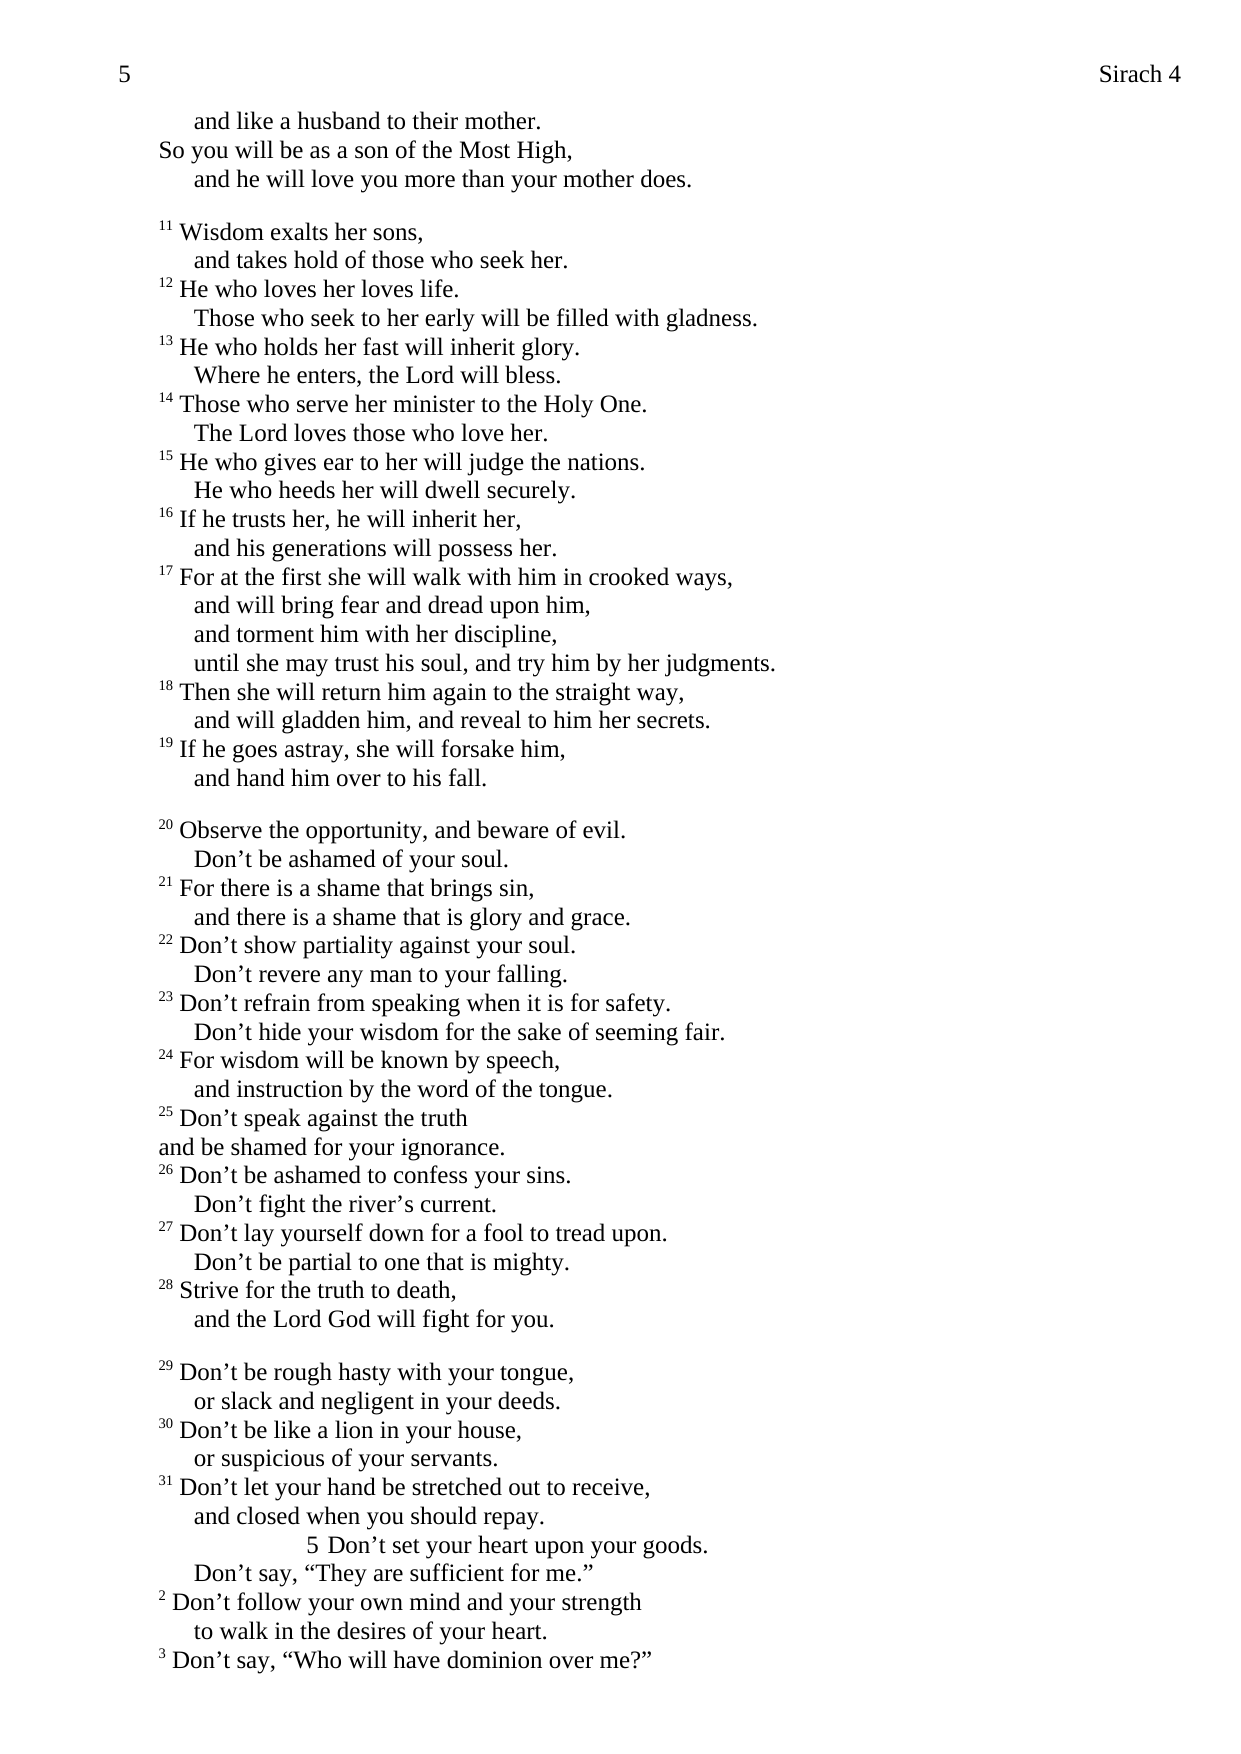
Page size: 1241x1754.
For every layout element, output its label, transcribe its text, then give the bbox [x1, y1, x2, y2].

text or slack and negligent in your deeds. [194, 1386, 1181, 1415]
text and like a husband to their mother. [194, 106, 1181, 135]
text 17 For at the first she will walk with him in crooked ways, [158, 562, 1181, 590]
text 2 Don’t follow your own mind and your strength [158, 1587, 1181, 1616]
text and there is a shame that is glory and grace. [194, 902, 1181, 931]
text 5Don’t set your heart upon your goods. [306, 1530, 1181, 1558]
text Don’t revere any man to your falling. [194, 959, 1181, 988]
text to walk in the desires of your heart. [194, 1616, 1181, 1645]
text 24 For wisdom will be known by speech, [158, 1046, 1181, 1074]
text or suspicious of your servants. [194, 1443, 1181, 1472]
text Don’t hide your wisdom for the sake of seeming fair. [194, 1017, 1181, 1046]
text 21 For there is a shame that brings sin, [158, 873, 1181, 902]
text 15 He who gives ear to her will judge the nations. [158, 447, 1181, 475]
text 13 He who holds her fast will inherit glory. [158, 332, 1181, 360]
text and instruction by the word of the tongue. [194, 1074, 1181, 1103]
text 12 He who loves her loves life. [158, 274, 1181, 303]
text 26 Don’t be ashamed to confess your sins. [158, 1161, 1181, 1189]
text 19 If he goes astray, she will forsake him, [158, 734, 1181, 763]
text 30 Don’t be like a lion in your house, [158, 1415, 1181, 1443]
text 29 Don’t be rough hasty with your tongue, [158, 1357, 1181, 1386]
text 27 Don’t lay yourself down for a fool to tread upon. [158, 1218, 1181, 1247]
text and the Lord God will fight for you. [194, 1304, 1181, 1333]
text 25 Don’t speak against the truth [158, 1103, 1181, 1132]
text 22 Don’t show partiality against your soul. [158, 931, 1181, 959]
text until she may trust his soul, and try him by her judgments. [194, 648, 1181, 677]
text and he will love you more than your mother does. [194, 164, 1181, 192]
text 28 Strive for the truth to death, [158, 1276, 1181, 1304]
text 11 Wisdom exalts her sons, [158, 217, 1181, 245]
text 23 Don’t refrain from speaking when it is for safety. [158, 988, 1181, 1017]
text and will gladden him, and reveal to him her secrets. [194, 705, 1181, 734]
text and be shamed for your ignorance. [158, 1132, 1181, 1161]
text So you will be as a son of the Most High, [158, 135, 1181, 164]
text 16 If he trusts her, he will inherit her, [158, 504, 1181, 533]
text Don’t be ashamed of your soul. [194, 844, 1181, 873]
text 18 Then she will return him again to the straight way, [158, 677, 1181, 705]
text and will bring fear and dread upon him, [194, 590, 1181, 619]
text 31 Don’t let your hand be stretched out to receive, [158, 1472, 1181, 1501]
text Those who seek to her early will be filled with gladness. [194, 303, 1181, 332]
text 3 Don’t say, “Who will have dominion over me?” [158, 1645, 1181, 1673]
text 20 Observe the opportunity, and beware of evil. [158, 816, 1181, 844]
text Don’t say, “They are sufficient for me.” [194, 1558, 1181, 1587]
text Don’t fight the river’s current. [194, 1189, 1181, 1218]
text Don’t be partial to one that is mighty. [194, 1247, 1181, 1276]
text 14 Those who serve her minister to the Holy One. [158, 389, 1181, 418]
text and takes hold of those who seek her. [194, 245, 1181, 274]
text and hand him over to his fall. [194, 763, 1181, 792]
text The Lord loves those who love her. [194, 418, 1181, 447]
text He who heeds her will dwell securely. [194, 475, 1181, 504]
text and his generations will possess her. [194, 533, 1181, 562]
text and torment him with her discipline, [194, 619, 1181, 648]
text Where he enters, the Lord will bless. [194, 360, 1181, 389]
text and closed when you should repay. [194, 1501, 1181, 1530]
